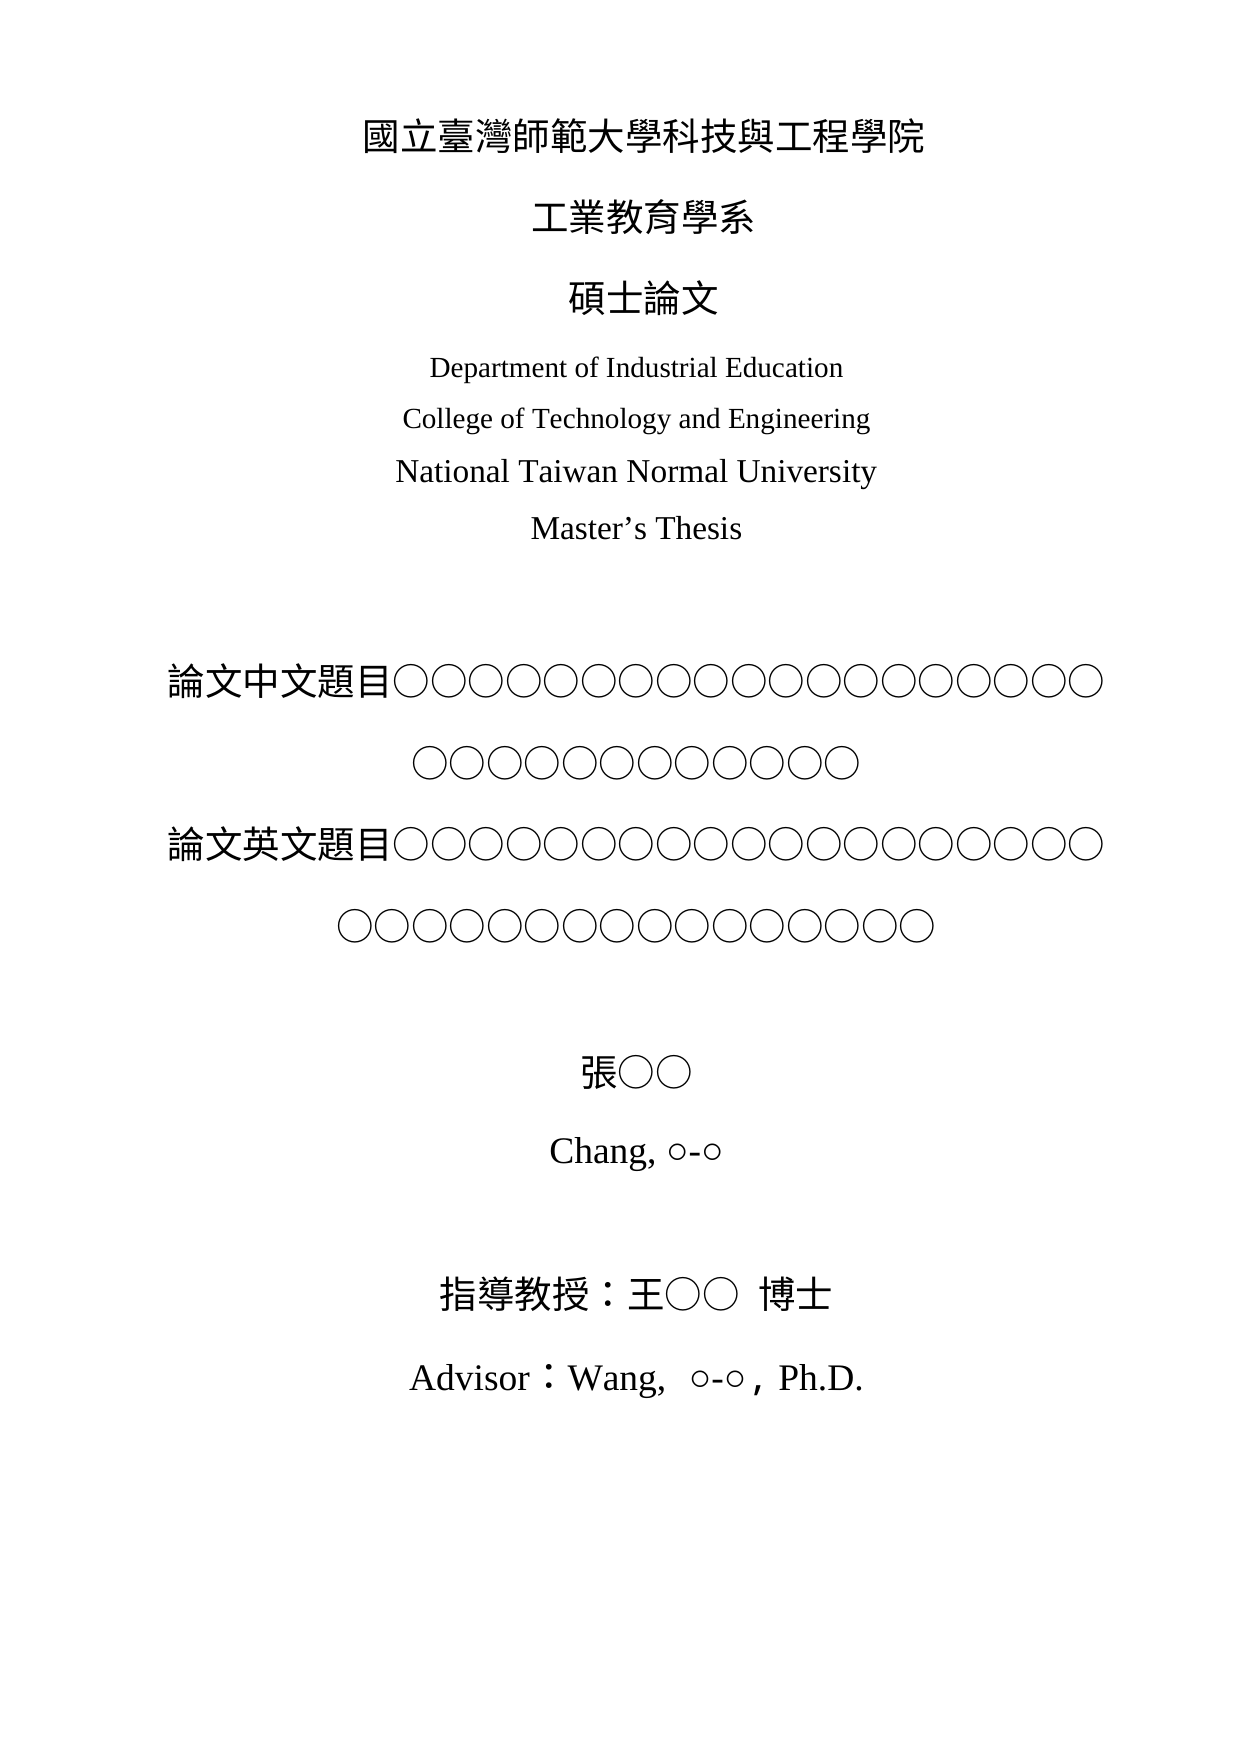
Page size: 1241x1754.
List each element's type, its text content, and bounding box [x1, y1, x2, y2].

text National Taiwan Normal University [150, 451, 1122, 489]
text 論文英文題目○○○○○○○○○○○○○○○○○○○○○○○○○○○○○○○○○○○ [150, 815, 1122, 951]
text Chang, ○-○ [150, 1124, 1122, 1175]
text 工業教育學系 [150, 188, 1137, 242]
text College of Technology and Engineering [150, 401, 1122, 434]
text 碩士論文 [150, 269, 1137, 323]
text Master’s Thesis [150, 508, 1122, 547]
text Advisor：Wang, ○-○, Ph.D. [150, 1346, 1122, 1401]
text 指導教授：王○○ 博士 [150, 1265, 1122, 1319]
text 張○○ [150, 1042, 1122, 1097]
text Department of Industrial Education [150, 350, 1122, 384]
text 國立臺灣師範大學科技與工程學院 [150, 106, 1137, 161]
text 論文中文題目○○○○○○○○○○○○○○○○○○○○○○○○○○○○○○○ [150, 652, 1122, 788]
